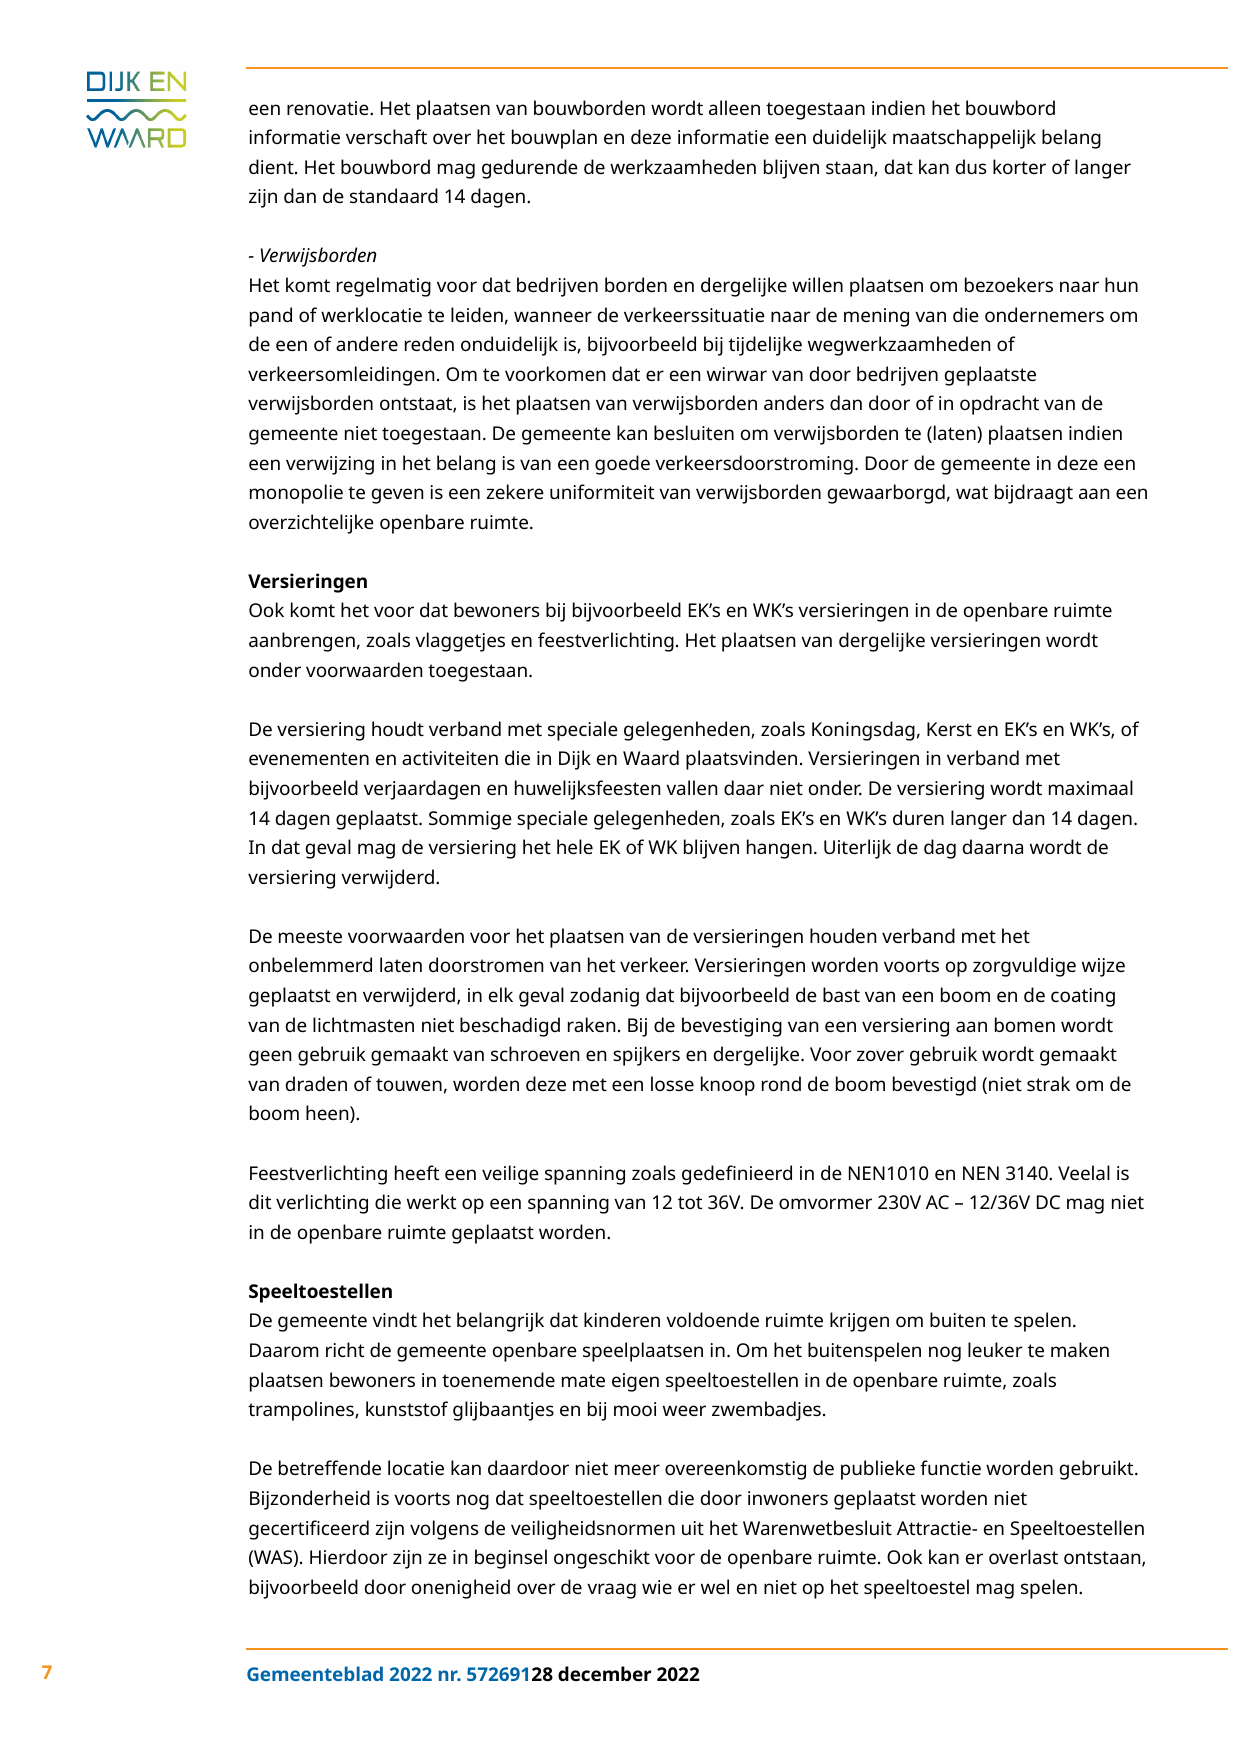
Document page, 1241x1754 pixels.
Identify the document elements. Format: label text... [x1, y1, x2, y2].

text Versieringen [248, 568, 1152, 594]
picture [41, 47, 231, 172]
text Speeltoestellen [248, 1278, 1152, 1304]
text Feestverlichting heeft een veilige spanning zoals gedefinieerd in de NEN1010 en NEN 3140. Veelal is dit verlichting die werkt op een spanning van 12 tot 36V. De omvormer 230V AC – 12/36V DC mag niet in de openbare ruimte geplaatst worden. [248, 1160, 1152, 1245]
text De versiering houdt verband met speciale gelegenheden, zoals Koningsdag, Kerst en EK’s en WK’s, of evenementen en activiteiten die in Dijk en Waard plaatsvinden. Versieringen in verband met bijvoorbeeld verjaardagen en huwelijksfeesten vallen daar niet onder. De versiering wordt maximaal 14 dagen geplaatst. Sommige speciale gelegenheden, zoals EK’s en WK’s duren langer dan 14 dagen. In dat geval mag de versiering het hele EK of WK blijven hangen. Uiterlijk de dag daarna wordt de versiering verwijderd. [248, 716, 1152, 890]
text - Verwijsborden [248, 243, 1152, 268]
text Ook komt het voor dat bewoners bij bijvoorbeeld EK’s en WK’s versieringen in de openbare ruimte aanbrengen, zoals vlaggetjes en feestverlichting. Het plaatsen van dergelijke versieringen wordt onder voorwaarden toegestaan. [248, 598, 1152, 683]
text Het komt regelmatig voor dat bedrijven borden en dergelijke willen plaatsen om bezoekers naar hun pand of werklocatie te leiden, wanneer de verkeerssituatie naar de mening van die ondernemers om de een of andere reden onduidelijk is, bijvoorbeeld bij tijdelijke wegwerkzaamheden of verkeersomleidingen. Om te voorkomen dat er een wirwar van door bedrijven geplaatste verwijsborden ontstaat, is het plaatsen van verwijsborden anders dan door of in opdracht van de gemeente niet toegestaan. De gemeente kan besluiten om verwijsborden te (laten) plaatsen indien een verwijzing in het belang is van een goede verkeersdoorstroming. Door de gemeente in deze een monopolie te geven is een zekere uniformiteit van verwijsborden gewaarborgd, wat bijdraagt aan een overzichtelijke openbare ruimte. [248, 272, 1152, 535]
text een renovatie. Het plaatsen van bouwborden wordt alleen toegestaan indien het bouwbord informatie verschaft over het bouwplan en deze informatie een duidelijk maatschappelijk belang dient. Het bouwbord mag gedurende de werkzaamheden blijven staan, dat kan dus korter of langer zijn dan de standaard 14 dagen. [248, 95, 1152, 209]
text De meeste voorwaarden voor het plaatsen van de versieringen houden verband met het onbelemmerd laten doorstromen van het verkeer. Versieringen worden voorts op zorgvuldige wijze geplaatst en verwijderd, in elk geval zodanig dat bijvoorbeeld de bast van een boom en de coating van de lichtmasten niet beschadigd raken. Bij de bevestiging van een versiering aan bomen wordt geen gebruik gemaakt van schroeven en spijkers en dergelijke. Voor zover gebruik wordt gemaakt van draden of touwen, worden deze met een losse knoop rond de boom bevestigd (niet strak om de boom heen). [248, 923, 1152, 1126]
text De gemeente vindt het belangrijk dat kinderen voldoende ruimte krijgen om buiten te spelen. Daarom richt de gemeente openbare speelplaatsen in. Om het buitenspelen nog leuker te maken plaatsen bewoners in toenemende mate eigen speeltoestellen in de openbare ruimte, zoals trampolines, kunststof glijbaantjes en bij mooi weer zwembadjes. [248, 1308, 1152, 1422]
text De betreffende locatie kan daardoor niet meer overeenkomstig de publieke functie worden gebruikt. Bijzonderheid is voorts nog dat speeltoestellen die door inwoners geplaatst worden niet gecertificeerd zijn volgens de veiligheidsnormen uit het Warenwetbesluit Attractie- en Speeltoestellen (WAS). Hierdoor zijn ze in beginsel ongeschikt voor de openbare ruimte. Ook kan er overlast ontstaan, bijvoorbeeld door onenigheid over de vraag wie er wel en niet op het speeltoestel mag spelen. [248, 1456, 1152, 1600]
